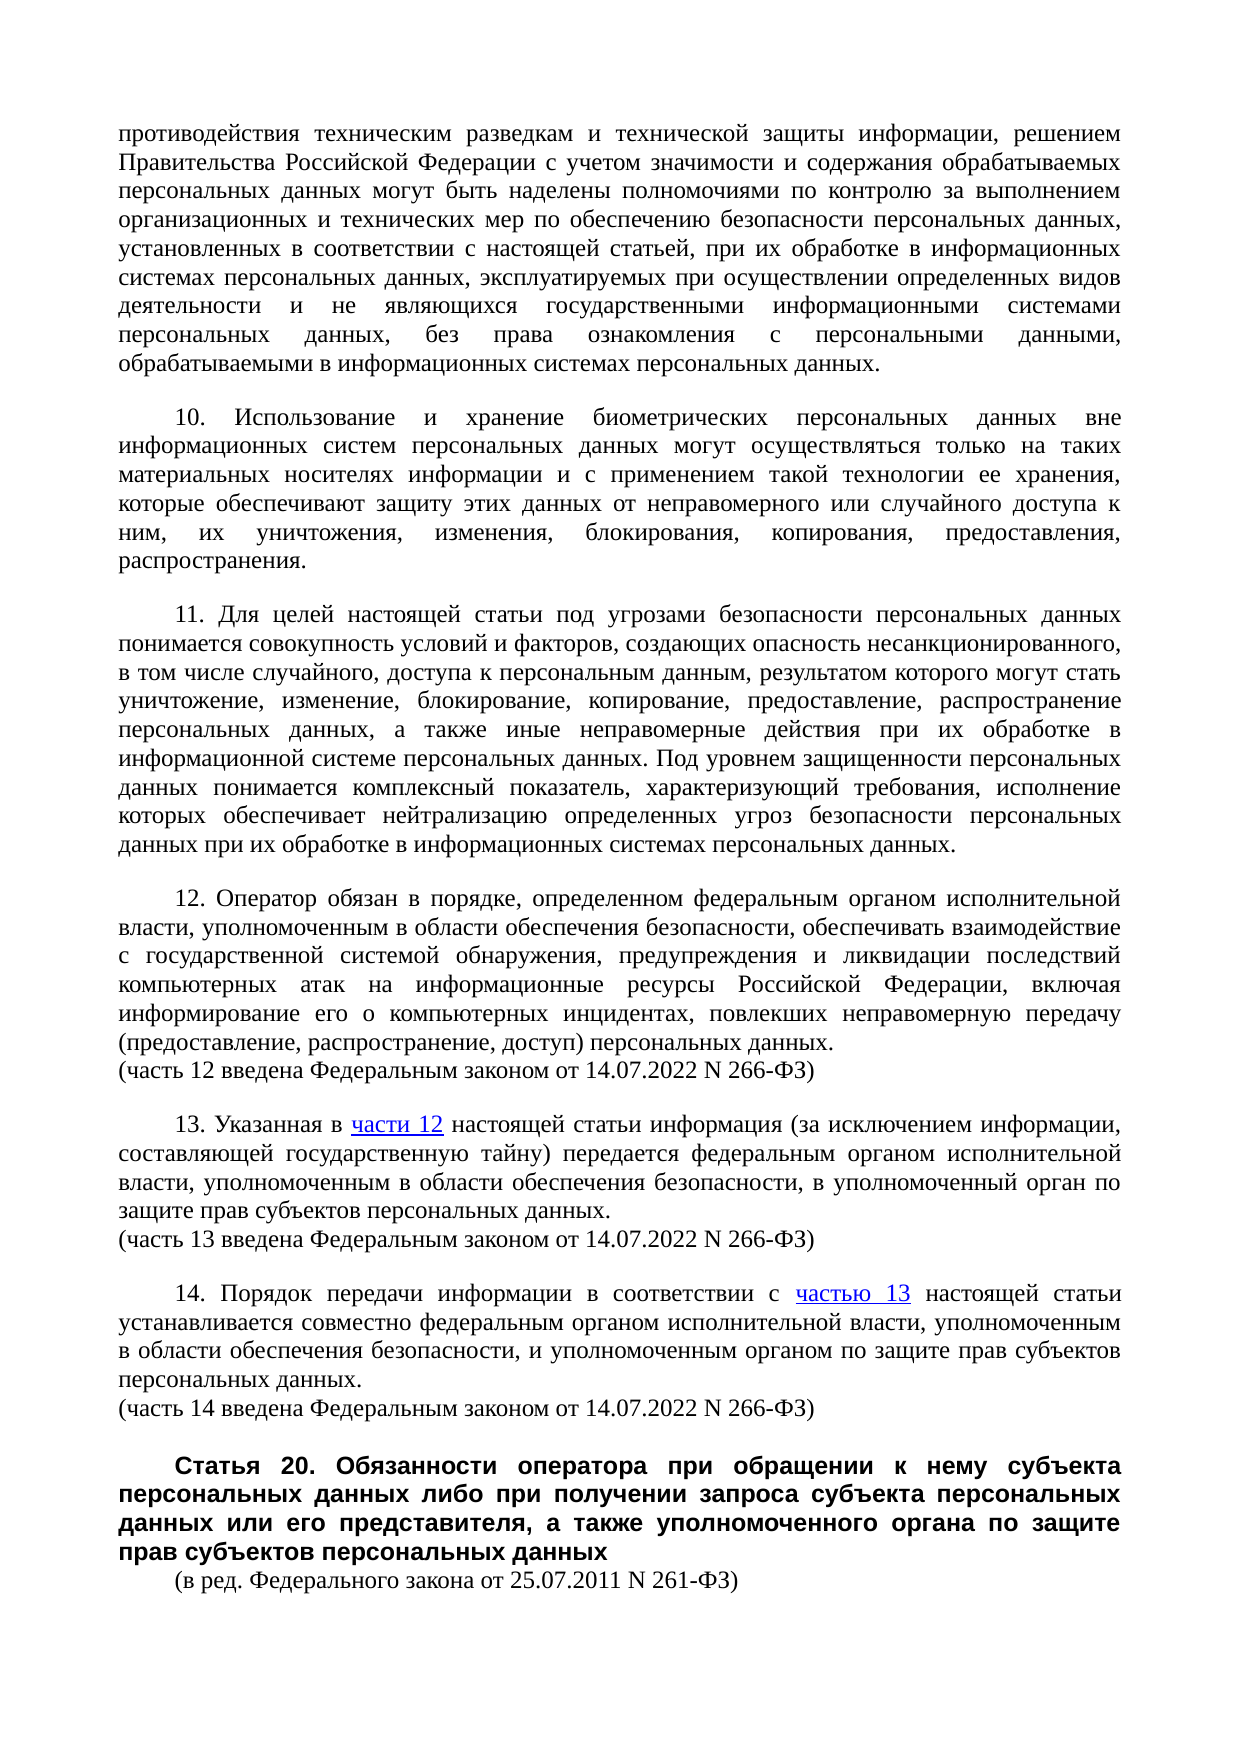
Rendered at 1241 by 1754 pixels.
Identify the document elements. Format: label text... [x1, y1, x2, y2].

text 12. Оператор обязан в порядке, определенном федеральным органом исполнительной власти, уполномоченным в области обеспечения безопасности, обеспечивать взаимодействие с государственной системой обнаружения, предупреждения и ликвидации последствий компьютерных атак на информационные ресурсы Российской Федерации, включая информирование его о компьютерных инцидентах, повлекших неправомерную передачу (предоставление, распространение, доступ) персональных данных. [118, 883, 1122, 1056]
title Статья 20. Обязанности оператора при обращении к нему субъекта персональных данных либо при получении запроса субъекта персональных данных или его представителя, а также уполномоченного органа по защите прав субъектов персональных данных [118, 1451, 1122, 1566]
text (в ред. Федерального закона от 25.07.2011 N 261-ФЗ) [118, 1566, 1122, 1594]
text 14. Порядок передачи информации в соответствии с частью 13 настоящей статьи устанавливается совместно федеральным органом исполнительной власти, уполномоченным в области обеспечения безопасности, и уполномоченным органом по защите прав субъектов персональных данных. [118, 1278, 1122, 1393]
text 13. Указанная в части 12 настоящей статьи информация (за исключением информации, составляющей государственную тайну) передается федеральным органом исполнительной власти, уполномоченным в области обеспечения безопасности, в уполномоченный орган по защите прав субъектов персональных данных. [118, 1109, 1122, 1224]
text (часть 12 введена Федеральным законом от 14.07.2022 N 266-ФЗ) [118, 1056, 1122, 1084]
text (часть 14 введена Федеральным законом от 14.07.2022 N 266-ФЗ) [118, 1393, 1122, 1422]
text 11. Для целей настоящей статьи под угрозами безопасности персональных данных понимается совокупность условий и факторов, создающих опасность несанкционированного, в том числе случайного, доступа к персональным данным, результатом которого могут стать уничтожение, изменение, блокирование, копирование, предоставление, распространение персональных данных, а также иные неправомерные действия при их обработке в информационной системе персональных данных. Под уровнем защищенности персональных данных понимается комплексный показатель, характеризующий требования, исполнение которых обеспечивает нейтрализацию определенных угроз безопасности персональных данных при их обработке в информационных системах персональных данных. [118, 599, 1122, 858]
text (часть 13 введена Федеральным законом от 14.07.2022 N 266-ФЗ) [118, 1224, 1122, 1253]
text 10. Использование и хранение биометрических персональных данных вне информационных систем персональных данных могут осуществляться только на таких материальных носителях информации и с применением такой технологии ее хранения, которые обеспечивают защиту этих данных от неправомерного или случайного доступа к ним, их уничтожения, изменения, блокирования, копирования, предоставления, распространения. [118, 402, 1122, 574]
text противодействия техническим разведкам и технической защиты информации, решением Правительства Российской Федерации с учетом значимости и содержания обрабатываемых персональных данных могут быть наделены полномочиями по контролю за выполнением организационных и технических мер по обеспечению безопасности персональных данных, установленных в соответствии с настоящей статьей, при их обработке в информационных системах персональных данных, эксплуатируемых при осуществлении определенных видов деятельности и не являющихся государственными информационными системами персональных данных, без права ознакомления с персональными данными, обрабатываемыми в информационных системах персональных данных. [118, 118, 1122, 377]
